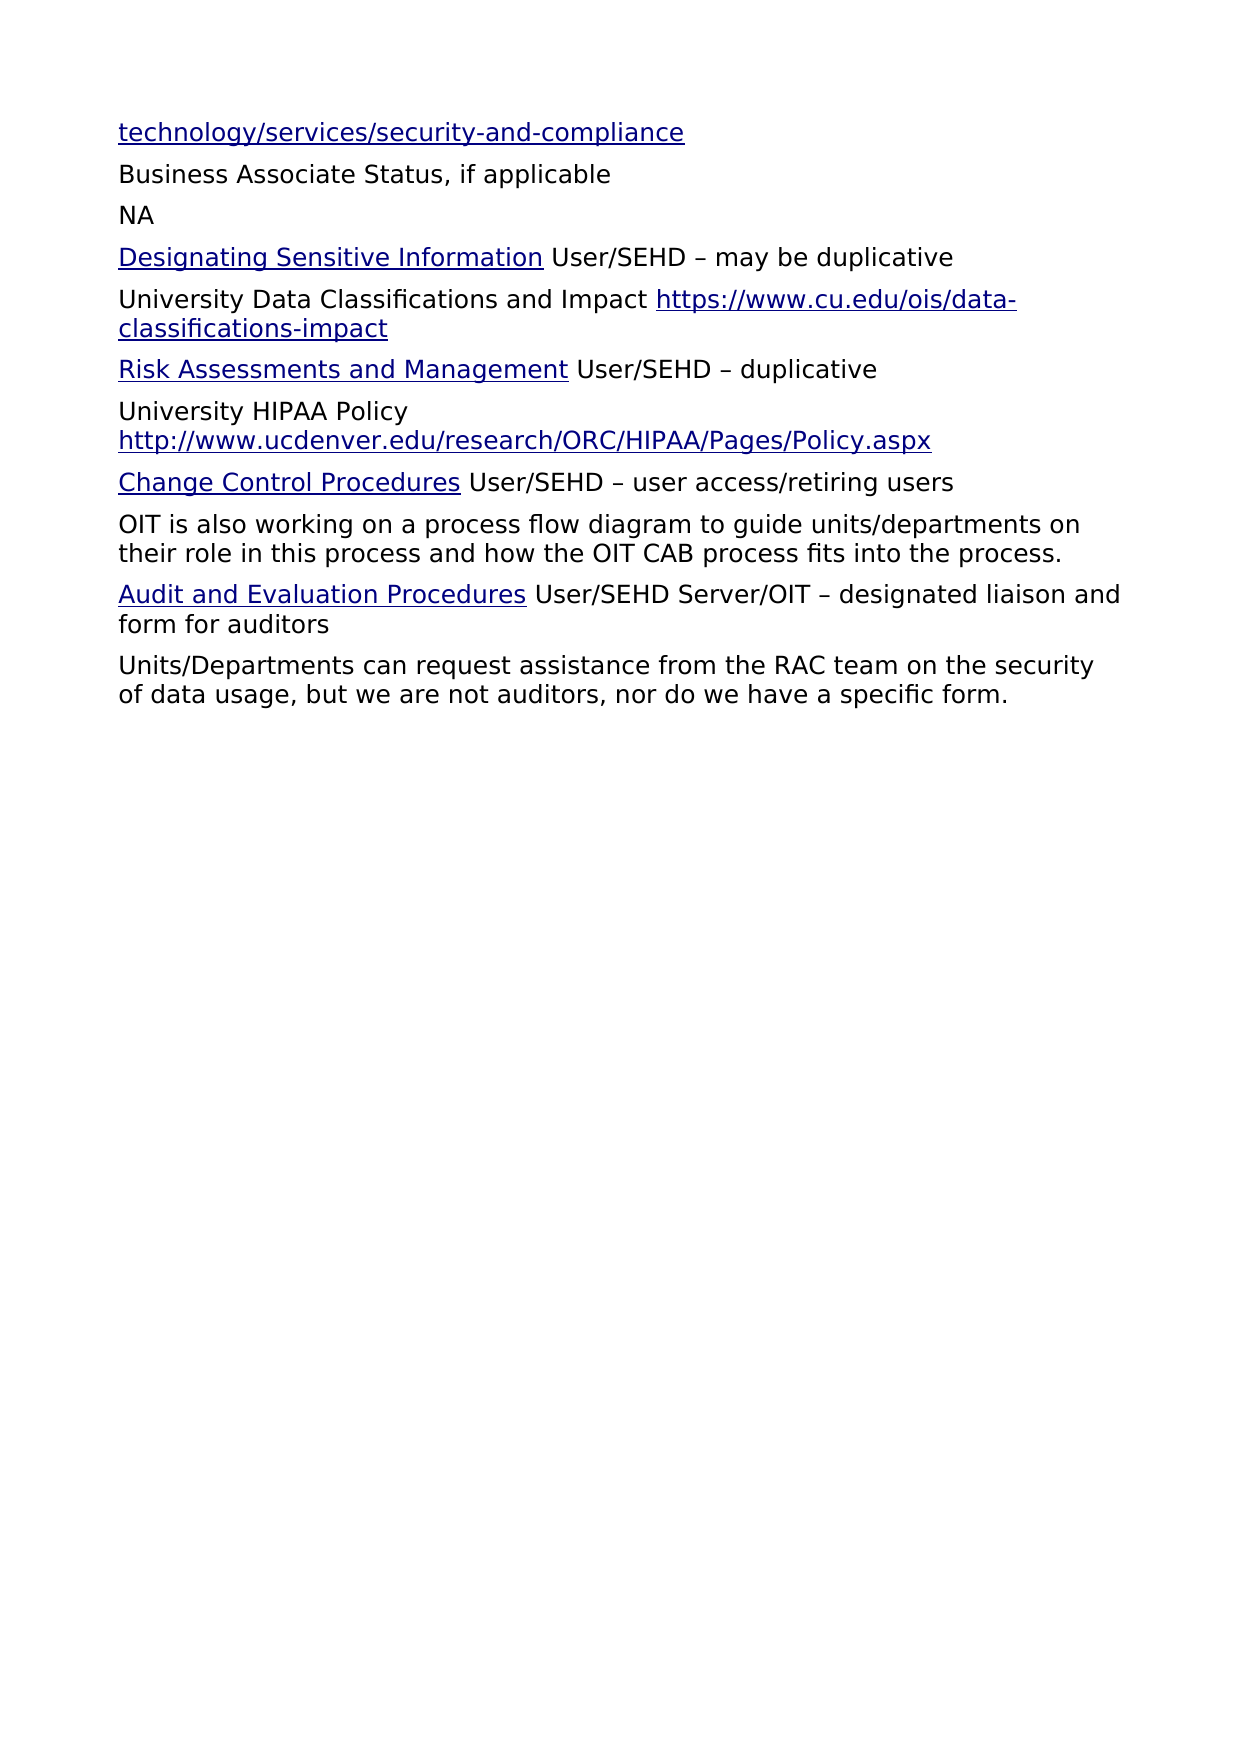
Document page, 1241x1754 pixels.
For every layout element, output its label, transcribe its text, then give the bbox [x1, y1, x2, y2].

text Audit and Evaluation Procedures User/SEHD Server/OIT – designated liaison and form for auditors [118, 581, 1122, 639]
text NA [118, 201, 1122, 231]
text Designating Sensitive Information User/SEHD – may be duplicative [118, 243, 1122, 272]
text technology/services/security-and-compliance [118, 118, 1122, 147]
text University HIPAA Policy http://www.ucdenver.edu/research/ORC/HIPAA/Pages/Policy.aspx [118, 397, 1122, 456]
text University Data Classifications and Impact https://www.cu.edu/ois/data-classifications-impact [118, 285, 1122, 343]
text Business Associate Status, if applicable [118, 160, 1122, 189]
text Risk Assessments and Management User/SEHD – duplicative [118, 356, 1122, 385]
text OIT is also working on a process flow diagram to guide units/departments on their role in this process and how the OIT CAB process fits into the process. [118, 510, 1122, 568]
text Change Control Procedures User/SEHD – user access/retiring users [118, 468, 1122, 497]
text Units/Departments can request assistance from the RAC team on the security of data usage, but we are not auditors, nor do we have a specific form. [118, 651, 1122, 710]
